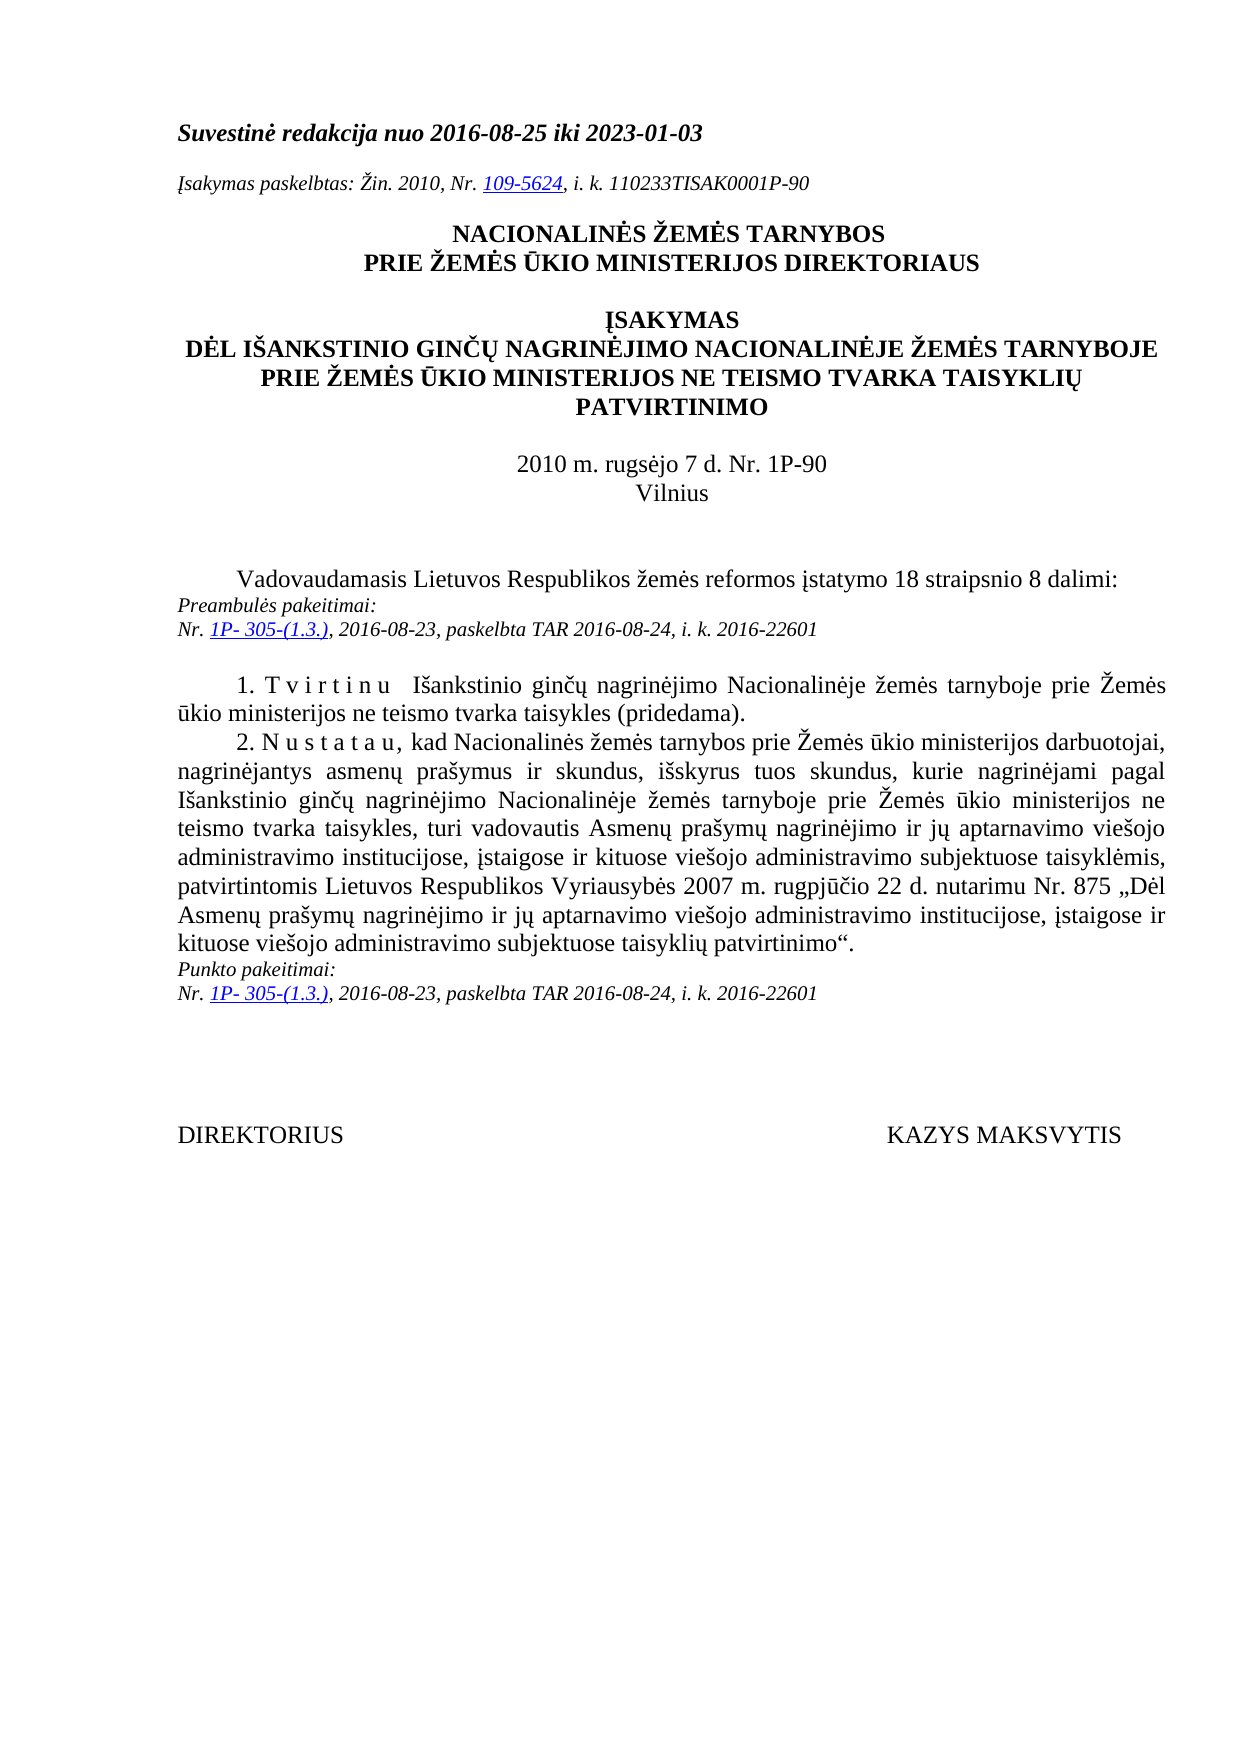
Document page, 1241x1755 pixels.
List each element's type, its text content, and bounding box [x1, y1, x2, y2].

text nacionalinės žemės tarnybos [177, 219, 1167, 248]
text Preambulės pakeitimai: [177, 593, 1167, 617]
text direktorius Kazys Maksvytis [177, 1120, 1167, 1149]
text Nr. 1P- 305-(1.3.), 2016-08-23, paskelbta TAR 2016-08-24, i. k. 2016-22601 [177, 981, 1167, 1005]
text Vadovaudamasis Lietuvos Respublikos žemės reformos įstatymo 18 straipsnio 8 dalimi: [177, 564, 1167, 593]
text Punkto pakeitimai: [177, 957, 1167, 981]
text 2010 m. rugsėjo 7 d. Nr. 1P-90 [177, 449, 1167, 478]
text Įsakymas [177, 305, 1167, 334]
text 2. Nustatau, kad Nacionalinės žemės tarnybos prie Žemės ūkio ministerijos darbuotojai, nagrinėjantys asmenų prašymus ir skundus, išskyrus tuos skundus, kurie nagrinėjami pagal Išankstinio ginčų nagrinėjimo Nacionalinėje žemės tarnyboje prie Žemės ūkio ministerijos ne teismo tvarka taisykles, turi vadovautis Asmenų prašymų nagrinėjimo ir jų aptarnavimo viešojo administravimo institucijose, įstaigose ir kituose viešojo administravimo subjektuose taisyklėmis, patvirtintomis Lietuvos Respublikos Vyriausybės 2007 m. rugpjūčio 22 d. nutarimu Nr. 875 „Dėl Asmenų prašymų nagrinėjimo ir jų aptarnavimo viešojo administravimo institucijose, įstaigose ir kituose viešojo administravimo subjektuose taisyklių patvirtinimo“. [177, 727, 1167, 957]
text Vilnius [177, 478, 1167, 507]
text Nr. 1P- 305-(1.3.), 2016-08-23, paskelbta TAR 2016-08-24, i. k. 2016-22601 [177, 617, 1167, 641]
text Įsakymas paskelbtas: Žin. 2010, Nr. 109-5624, i. k. 110233TISAK0001P-90 [177, 171, 1167, 195]
text Suvestinė redakcija nuo 2016-08-25 iki 2023-01-03 [177, 118, 1167, 147]
text 1. Tvirtinu Išankstinio ginčų nagrinėjimo Nacionalinėje žemės tarnyboje prie Žemės ūkio ministerijos ne teismo tvarka taisykles (pridedama). [177, 670, 1167, 727]
text PRIE ŽEMĖS ŪKIO MINISTERIJOS direktoriAus [177, 248, 1167, 277]
text DĖL Išankstinio ginčų nagrinėjimo Nacionalinėje žemės tarnyboje prie Žemės ūkio ministerijos ne teismo tvarka taisyklių patvirtinimo [177, 334, 1167, 420]
